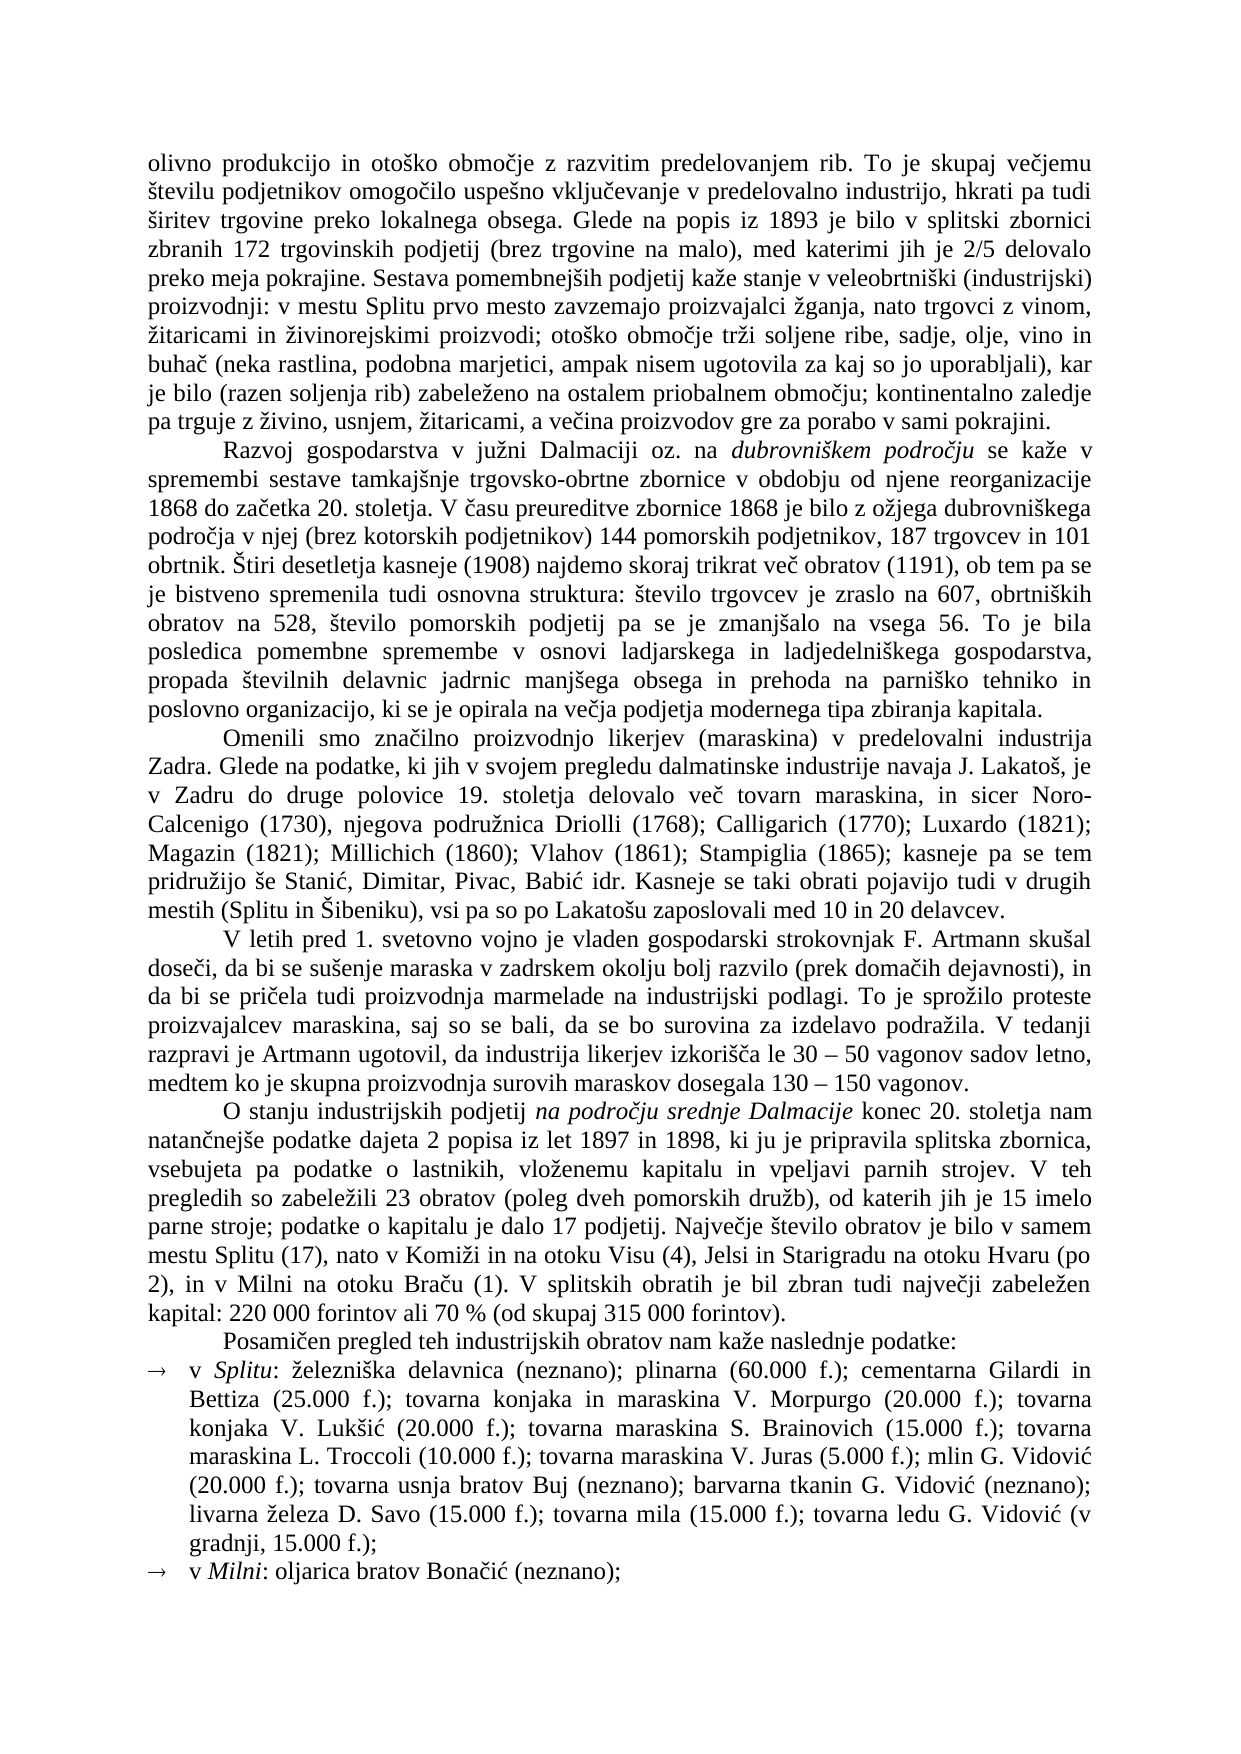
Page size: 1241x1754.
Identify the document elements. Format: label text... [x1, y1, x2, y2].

text O stanju industrijskih podjetij na področju srednje Dalmacije konec 20. stoletja nam natančnejše podatke dajeta 2 popisa iz let 1897 in 1898, ki ju je pripravila splitska zbornica, vsebujeta pa podatke o lastnikih, vloženemu kapitalu in vpeljavi parnih strojev. V teh pregledih so zabeležili 23 obratov (poleg dveh pomorskih družb), od katerih jih je 15 imelo parne stroje; podatke o kapitalu je dalo 17 podjetij. Največje število obratov je bilo v samem mestu Splitu (17), nato v Komiži in na otoku Visu (4), Jelsi in Starigradu na otoku Hvaru (po 2), in v Milni na otoku Braču (1). V splitskih obratih je bil zbran tudi največji zabeležen kapital: 220 000 forintov ali 70 % (od skupaj 315 000 forintov). [148, 1096, 1093, 1326]
text Omenili smo značilno proizvodnjo likerjev (maraskina) v predelovalni industrija Zadra. Glede na podatke, ki jih v svojem pregledu dalmatinske industrije navaja J. Lakatoš, je v Zadru do druge polovice 19. stoletja delovalo več tovarn maraskina, in sicer Noro-Calcenigo (1730), njegova podružnica Driolli (1768); Calligarich (1770); Luxardo (1821); Magazin (1821); Millichich (1860); Vlahov (1861); Stampiglia (1865); kasneje pa se tem pridružijo še Stanić, Dimitar, Pivac, Babić idr. Kasneje se taki obrati pojavijo tudi v drugih mestih (Splitu in Šibeniku), vsi pa so po Lakatošu zaposlovali med 10 in 20 delavcev. [148, 723, 1093, 924]
text V letih pred 1. svetovno vojno je vladen gospodarski strokovnjak F. Artmann skušal doseči, da bi se sušenje maraska v zadrskem okolju bolj razvilo (prek domačih dejavnosti), in da bi se pričela tudi proizvodnja marmelade na industrijski podlagi. To je sprožilo proteste proizvajalcev maraskina, saj so se bali, da se bo surovina za izdelavo podražila. V tedanji razpravi je Artmann ugotovil, da industrija likerjev izkorišča le 30 – 50 vagonov sadov letno, medtem ko je skupna proizvodnja surovih maraskov dosegala 130 – 150 vagonov. [148, 924, 1093, 1096]
list v Splitu: železniška delavnica (neznano); plinarna (60.000 f.); cementarna Gilardi in Bettiza (25.000 f.); tovarna konjaka in maraskina V. Morpurgo (20.000 f.); tovarna konjaka V. Lukšić (20.000 f.); tovarna maraskina S. Brainovich (15.000 f.); tovarna maraskina L. Troccoli (10.000 f.); tovarna maraskina V. Juras (5.000 f.); mlin G. Vidović (20.000 f.); tovarna usnja bratov Buj (neznano); barvarna tkanin G. Vidović (neznano); livarna železa D. Savo (15.000 f.); tovarna mila (15.000 f.); tovarna ledu G. Vidović (v gradnji, 15.000 f.); [148, 1355, 1093, 1556]
text olivno produkcijo in otoško območje z razvitim predelovanjem rib. To je skupaj večjemu številu podjetnikov omogočilo uspešno vključevanje v predelovalno industrijo, hkrati pa tudi širitev trgovine preko lokalnega obsega. Glede na popis iz 1893 je bilo v splitski zbornici zbranih 172 trgovinskih podjetij (brez trgovine na malo), med katerimi jih je 2/5 delovalo preko meja pokrajine. Sestava pomembnejših podjetij kaže stanje v veleobrtniški (industrijski) proizvodnji: v mestu Splitu prvo mesto zavzemajo proizvajalci žganja, nato trgovci z vinom, žitaricami in živinorejskimi proizvodi; otoško območje trži soljene ribe, sadje, olje, vino in buhač (neka rastlina, podobna marjetici, ampak nisem ugotovila za kaj so jo uporabljali), kar je bilo (razen soljenja rib) zabeleženo na ostalem priobalnem območju; kontinentalno zaledje pa trguje z živino, usnjem, žitaricami, a večina proizvodov gre za porabo v sami pokrajini. [148, 148, 1093, 435]
text Posamičen pregled teh industrijskih obratov nam kaže naslednje podatke: [148, 1326, 1093, 1355]
list v Milni: oljarica bratov Bonačić (neznano); [148, 1556, 1093, 1585]
text Razvoj gospodarstva v južni Dalmaciji oz. na dubrovniškem področju se kaže v spremembi sestave tamkajšnje trgovsko-obrtne zbornice v obdobju od njene reorganizacije 1868 do začetka 20. stoletja. V času preureditve zbornice 1868 je bilo z ožjega dubrovniškega področja v njej (brez kotorskih podjetnikov) 144 pomorskih podjetnikov, 187 trgovcev in 101 obrtnik. Štiri desetletja kasneje (1908) najdemo skoraj trikrat več obratov (1191), ob tem pa se je bistveno spremenila tudi osnovna struktura: število trgovcev je zraslo na 607, obrtniških obratov na 528, število pomorskih podjetij pa se je zmanjšalo na vsega 56. To je bila posledica pomembne spremembe v osnovi ladjarskega in ladjedelniškega gospodarstva, propada številnih delavnic jadrnic manjšega obsega in prehoda na parniško tehniko in poslovno organizacijo, ki se je opirala na večja podjetja modernega tipa zbiranja kapitala. [148, 435, 1093, 723]
